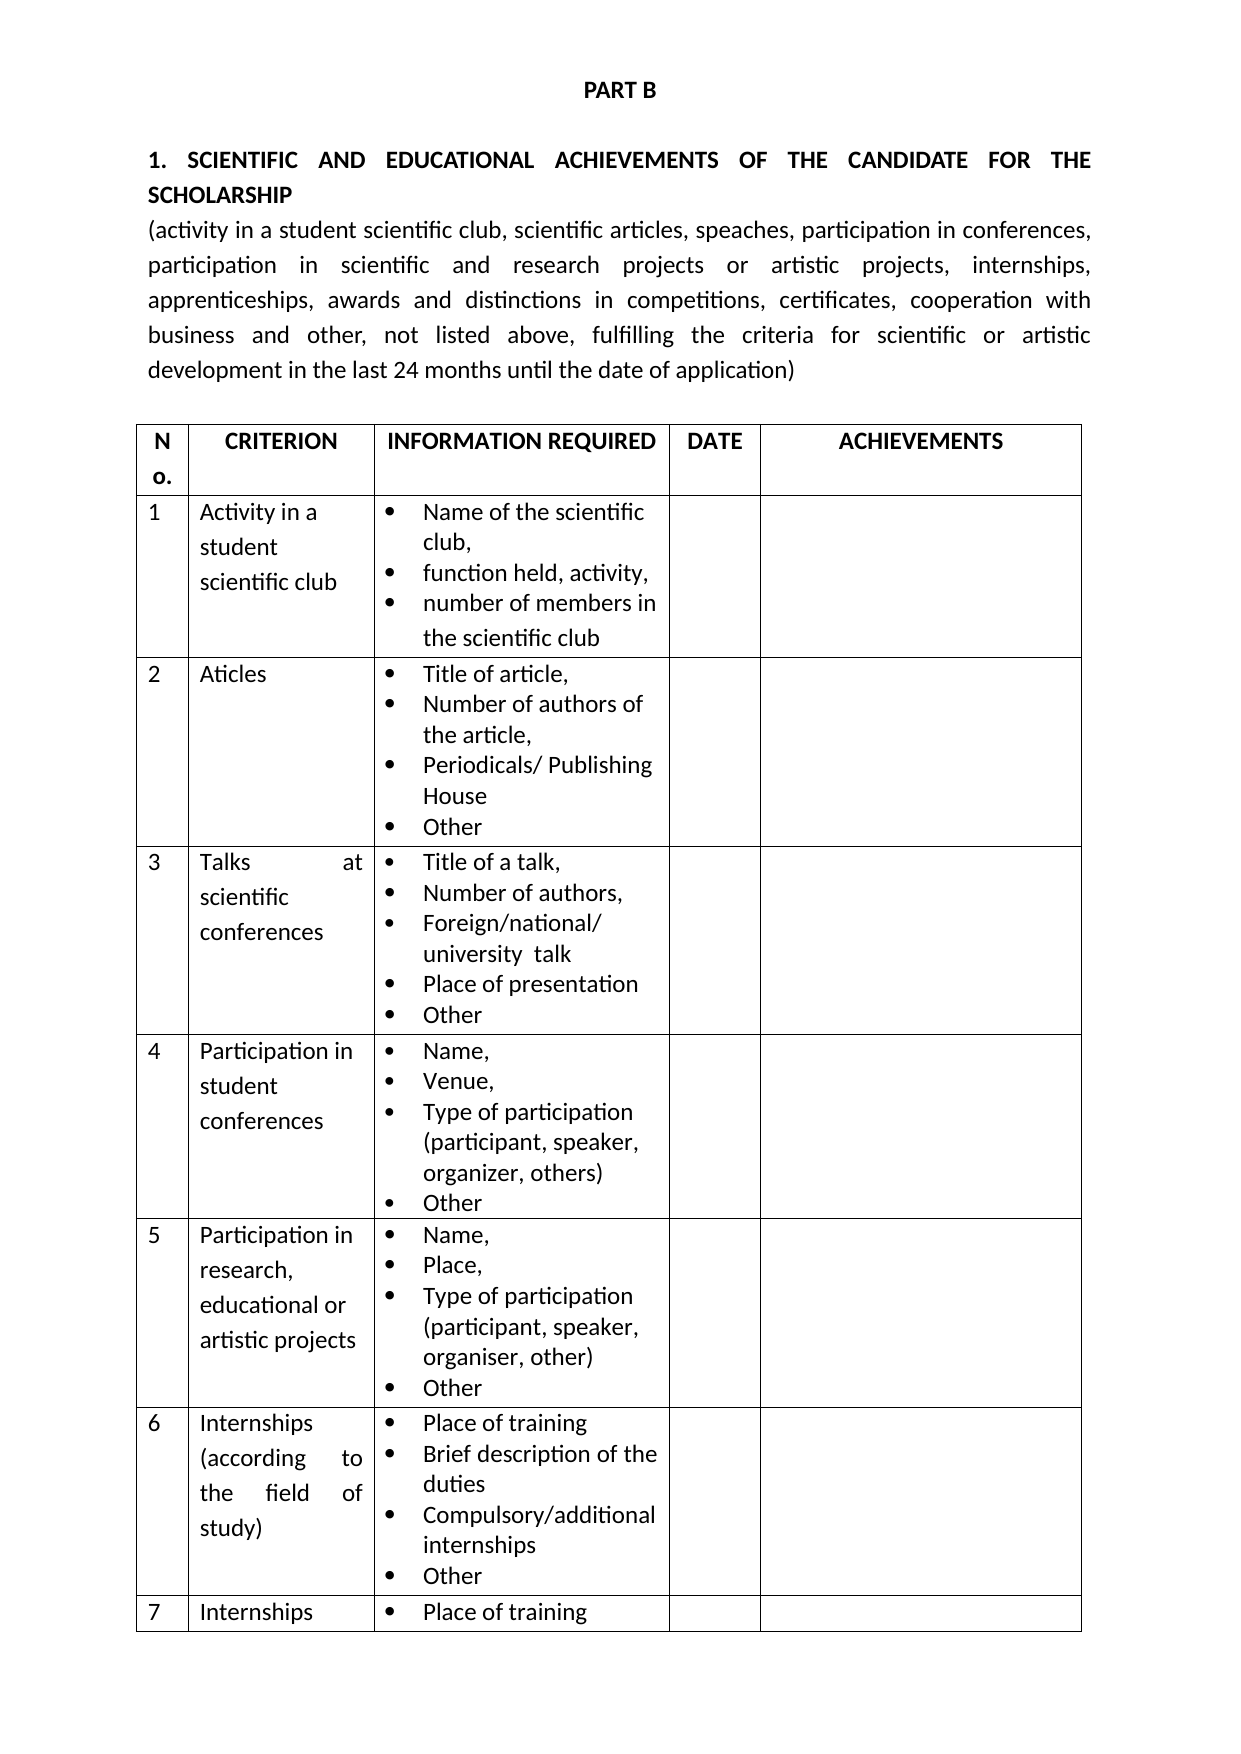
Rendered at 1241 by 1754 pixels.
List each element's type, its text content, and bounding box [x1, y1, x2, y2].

table_cell Name of the scientific club, function held, activity, number of members in the scientific club [375, 496, 669, 657]
text PART B [148, 74, 1093, 104]
table_cell [761, 496, 1081, 657]
table_header DATE [670, 425, 760, 495]
table_cell [761, 1596, 1081, 1631]
table_cell [761, 658, 1081, 846]
table_cell [670, 1219, 760, 1407]
table_cell [137, 1035, 188, 1218]
table_cell [137, 1408, 188, 1595]
table_cell [137, 1596, 188, 1631]
table_cell Aticles [189, 658, 374, 846]
table_cell [670, 1035, 760, 1218]
table_cell Title of article, Number of authors of the article, Periodicals/ Publishing House Other [375, 658, 669, 846]
table_header CRITERION [189, 425, 374, 495]
table_cell [670, 1408, 760, 1595]
table_cell Activity in a student scientific club [189, 496, 374, 657]
table_cell [670, 496, 760, 657]
table_header INFORMATION REQUIRED [375, 425, 669, 495]
text (activity in a student scientific club, scientific articles, speaches, participation in conferences, participation in scientific and research projects or artistic projects, internships, apprenticeships, awards and distinctions in competitions, certificates, cooperation with business and other, not listed above, fulfilling the criteria for scientific or artistic development in the last 24 months until the date of application) [148, 214, 1093, 384]
table_cell [761, 1035, 1081, 1218]
table_cell [761, 1219, 1081, 1407]
table_cell [670, 658, 760, 846]
table_cell Internships (according to the field of study) [189, 1408, 374, 1595]
table_cell Place of training Brief description of the duties Other [375, 1596, 669, 1631]
table_cell Participation in student conferences [189, 1035, 374, 1218]
table_cell [670, 1596, 760, 1631]
table_cell Talks at scientific conferences [189, 847, 374, 1034]
table_cell Name, Place, Type of participation (participant, speaker, organiser, other) Other [375, 1219, 669, 1407]
table_cell [761, 847, 1081, 1034]
table_cell Name, Venue, Type of participation (participant, speaker, organizer, others) Other [375, 1035, 669, 1218]
table_cell Title of a talk, Number of authors, Foreign/national/university talk Place of presentation Other [375, 847, 669, 1034]
table_cell Internships [189, 1596, 374, 1631]
table_cell Participation in research, educational or artistic projects [189, 1219, 374, 1407]
table_cell [137, 496, 188, 657]
table_cell [137, 658, 188, 846]
table_cell [137, 847, 188, 1034]
table_header No. [137, 425, 188, 495]
table_cell Place of training Brief description of the duties Compulsory/additional internships Other [375, 1408, 669, 1595]
table_cell [137, 1219, 188, 1407]
table_header ACHIEVEMENTS [761, 425, 1081, 495]
table_cell [670, 847, 760, 1034]
table_cell [761, 1408, 1081, 1595]
text 1. SCIENTIFIC AND EDUCATIONAL ACHIEVEMENTS OF THE CANDIDATE FOR THE SCHOLARSHIP [148, 144, 1093, 209]
